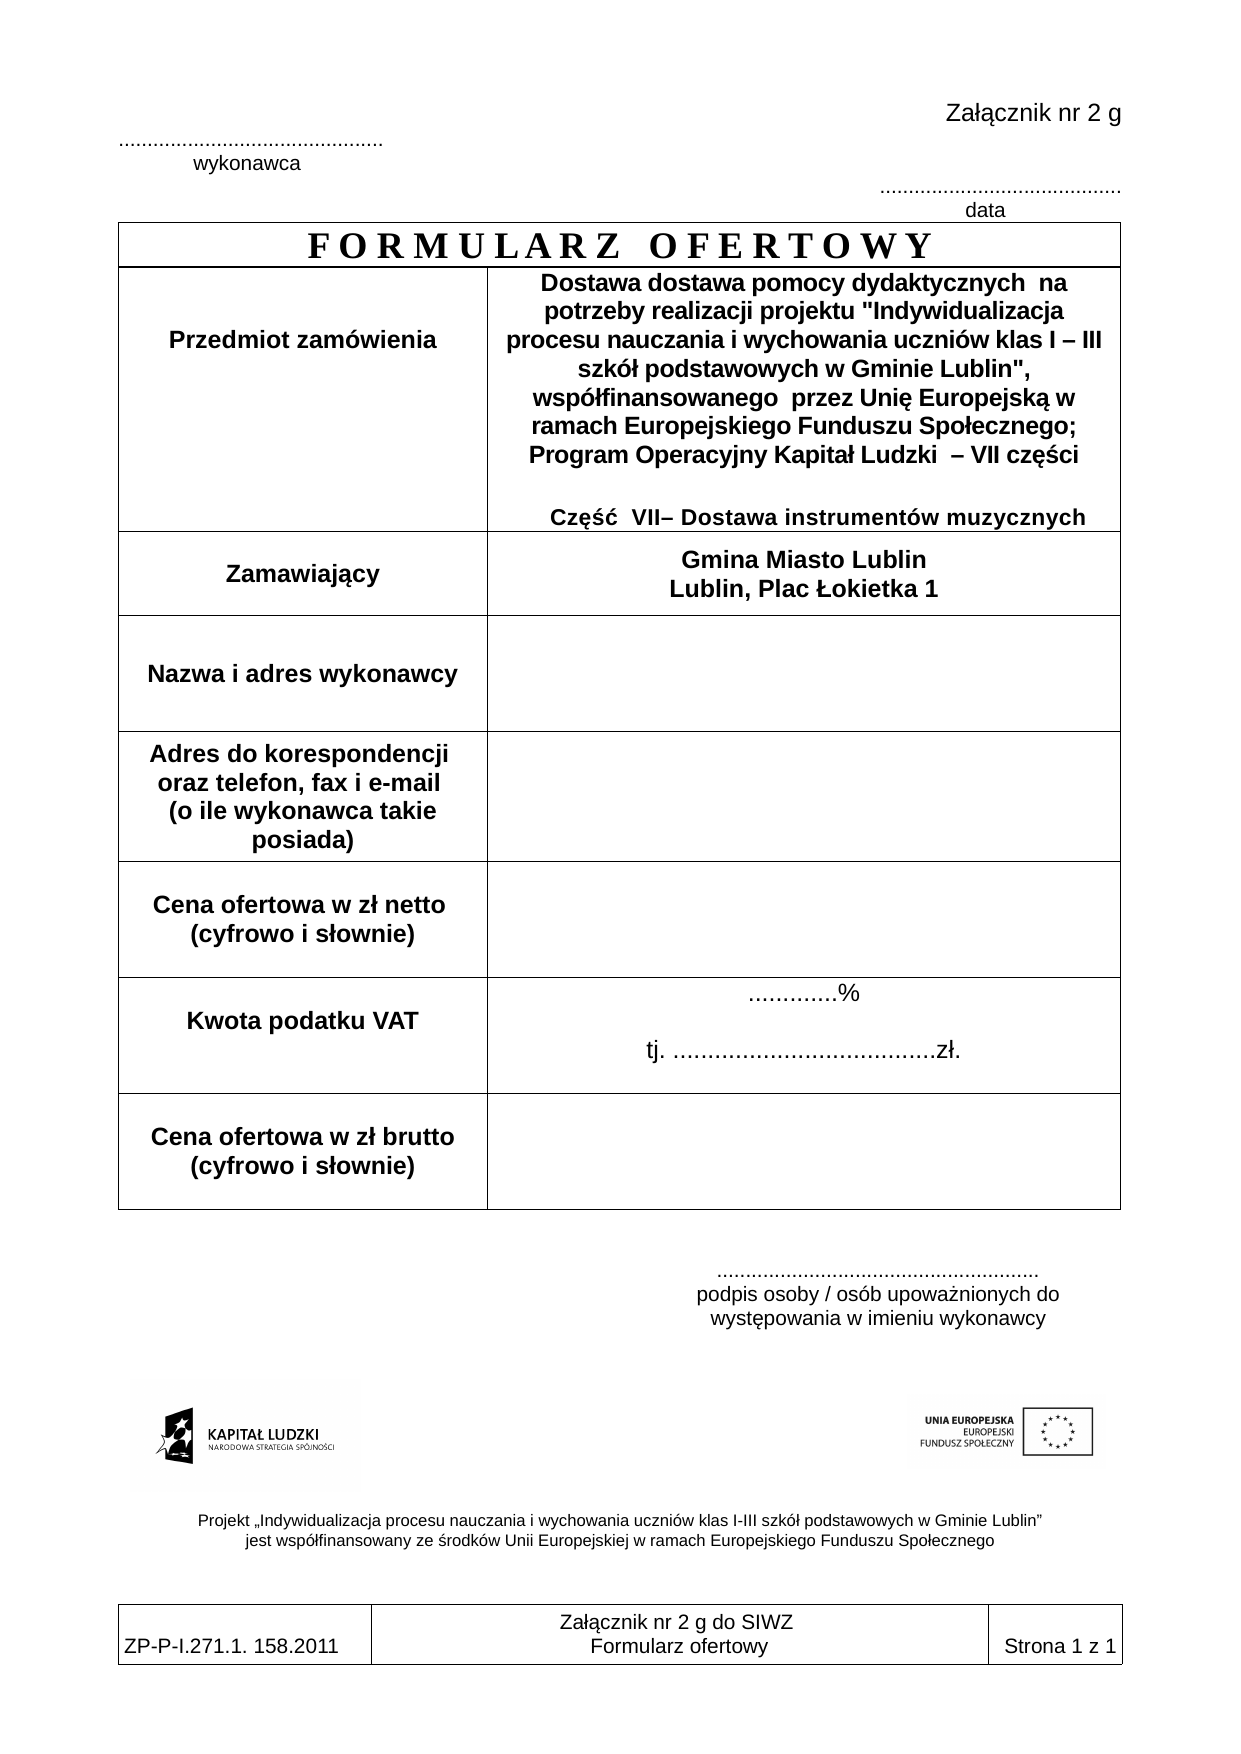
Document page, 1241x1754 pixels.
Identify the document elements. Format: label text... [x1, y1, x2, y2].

table_cell .............% tj. ......................................zł. [488, 978, 1120, 1093]
text Projekt „Indywidualizacja procesu nauczania i wychowania uczniów klas I-III szkół podstawowych w Gminie Lublin” jest współfinansowany ze środków Unii Europejskiej w ramach Europejskiego Funduszu Społecznego [118, 1511, 1122, 1549]
table_cell [488, 862, 1120, 977]
table_header F O R M U L A R Z O F E R T O W Y [119, 223, 1120, 266]
table_cell Zamawiający [119, 532, 487, 615]
text występowania w imieniu wykonawcy [561, 1306, 1122, 1329]
table_cell Cena ofertowa w zł netto (cyfrowo i słownie) [119, 862, 487, 977]
table_cell Gmina Miasto Lublin Lublin, Plac Łokietka 1 [488, 532, 1120, 615]
text .......................................... [118, 174, 1122, 198]
table_cell Dostawa dostawa pomocy dydaktycznych na potrzeby realizacji projektu "Indywidualizacja procesu nauczania i wychowania uczniów klas I – III szkół podstawowych w Gminie Lublin", współfinansowanego przez Unię Europejską w ramach Europejskiego Funduszu Społecznego; Program Operacyjny Kapitał Ludzki – VII części Część VII– Dostawa instrumentów muzycznych [488, 268, 1120, 531]
text .............................................. [118, 126, 1122, 150]
text ........................................................ [561, 1258, 1122, 1282]
table_cell [488, 732, 1120, 861]
table_cell [488, 616, 1120, 731]
text wykonawca [118, 150, 1122, 174]
table_cell Kwota podatku VAT [119, 978, 487, 1093]
subtitle Załącznik nr 2 g [118, 98, 1122, 126]
table_cell Przedmiot zamówienia [119, 268, 487, 531]
picture [906, 1394, 1107, 1469]
text podpis osoby / osób upoważnionych do [561, 1282, 1122, 1306]
table_cell Adres do korespondencji oraz telefon, fax i e-mail (o ile wykonawca takie posiada) [119, 732, 487, 861]
table_cell [488, 1094, 1120, 1209]
table_cell Nazwa i adres wykonawcy [119, 616, 487, 731]
text data [118, 198, 1122, 222]
table_cell Cena ofertowa w zł brutto (cyfrowo i słownie) [119, 1094, 487, 1209]
picture [130, 1379, 362, 1492]
